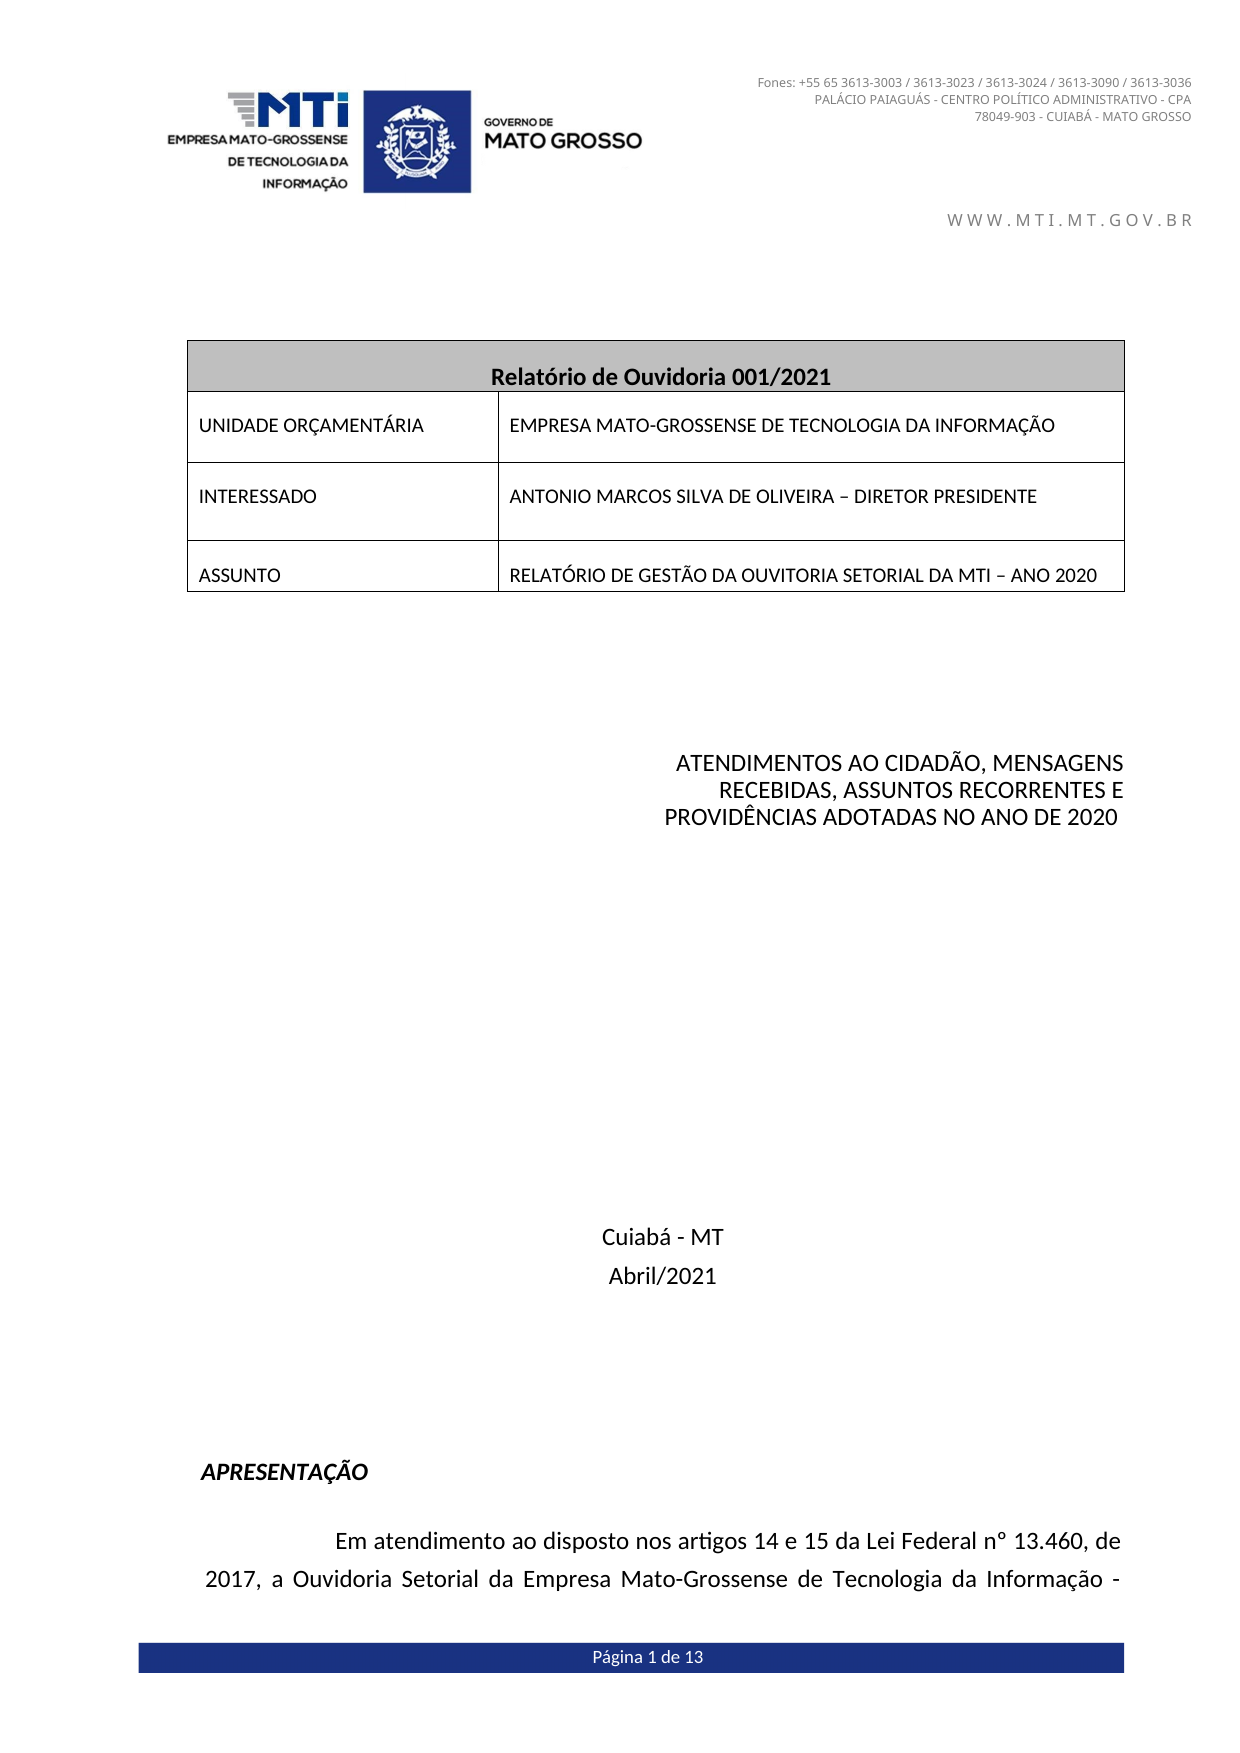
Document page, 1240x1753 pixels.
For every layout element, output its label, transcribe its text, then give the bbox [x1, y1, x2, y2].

text ATENDIMENTOS AO CIDADÃO, MENSAGENS [187, 753, 1124, 778]
table_cell ANTONIO MARCOS SILVA DE OLIVEIRA – DIRETOR PRESIDENTE [499, 463, 1124, 540]
picture [138, 1641, 1125, 1673]
table_header Relatório de Ouvidoria 001/2021 [188, 341, 1124, 391]
text Cuiabá - MT [338, 1227, 987, 1252]
table_cell INTERESSADO [188, 463, 498, 540]
text RECEBIDAS, ASSUNTOS RECORRENTES E [187, 779, 1124, 804]
text Abril/2021 [338, 1266, 987, 1291]
table_cell RELATÓRIO DE GESTÃO DA OUVITORIA SETORIAL DA MTI – ANO 2020 [499, 541, 1124, 591]
table_cell ASSUNTO [188, 541, 498, 591]
table_cell EMPRESA MATO-GROSSENSE DE TECNOLOGIA DA INFORMAÇÃO [499, 392, 1124, 462]
text PROVIDÊNCIAS ADOTADAS NO ANO DE 2020 [188, 806, 1118, 831]
picture [166, 73, 645, 209]
subtitle APRESENTAÇÃO [201, 1462, 1122, 1487]
text Em atendimento ao disposto nos artigos 14 e 15 da Lei Federal nº 13.460, de 2017, a Ouvidoria Setorial da Empresa Mato-Grossense de Tecnologia da Informação [205, 1531, 1122, 1593]
table_cell UNIDADE ORÇAMENTÁRIA [188, 392, 498, 462]
